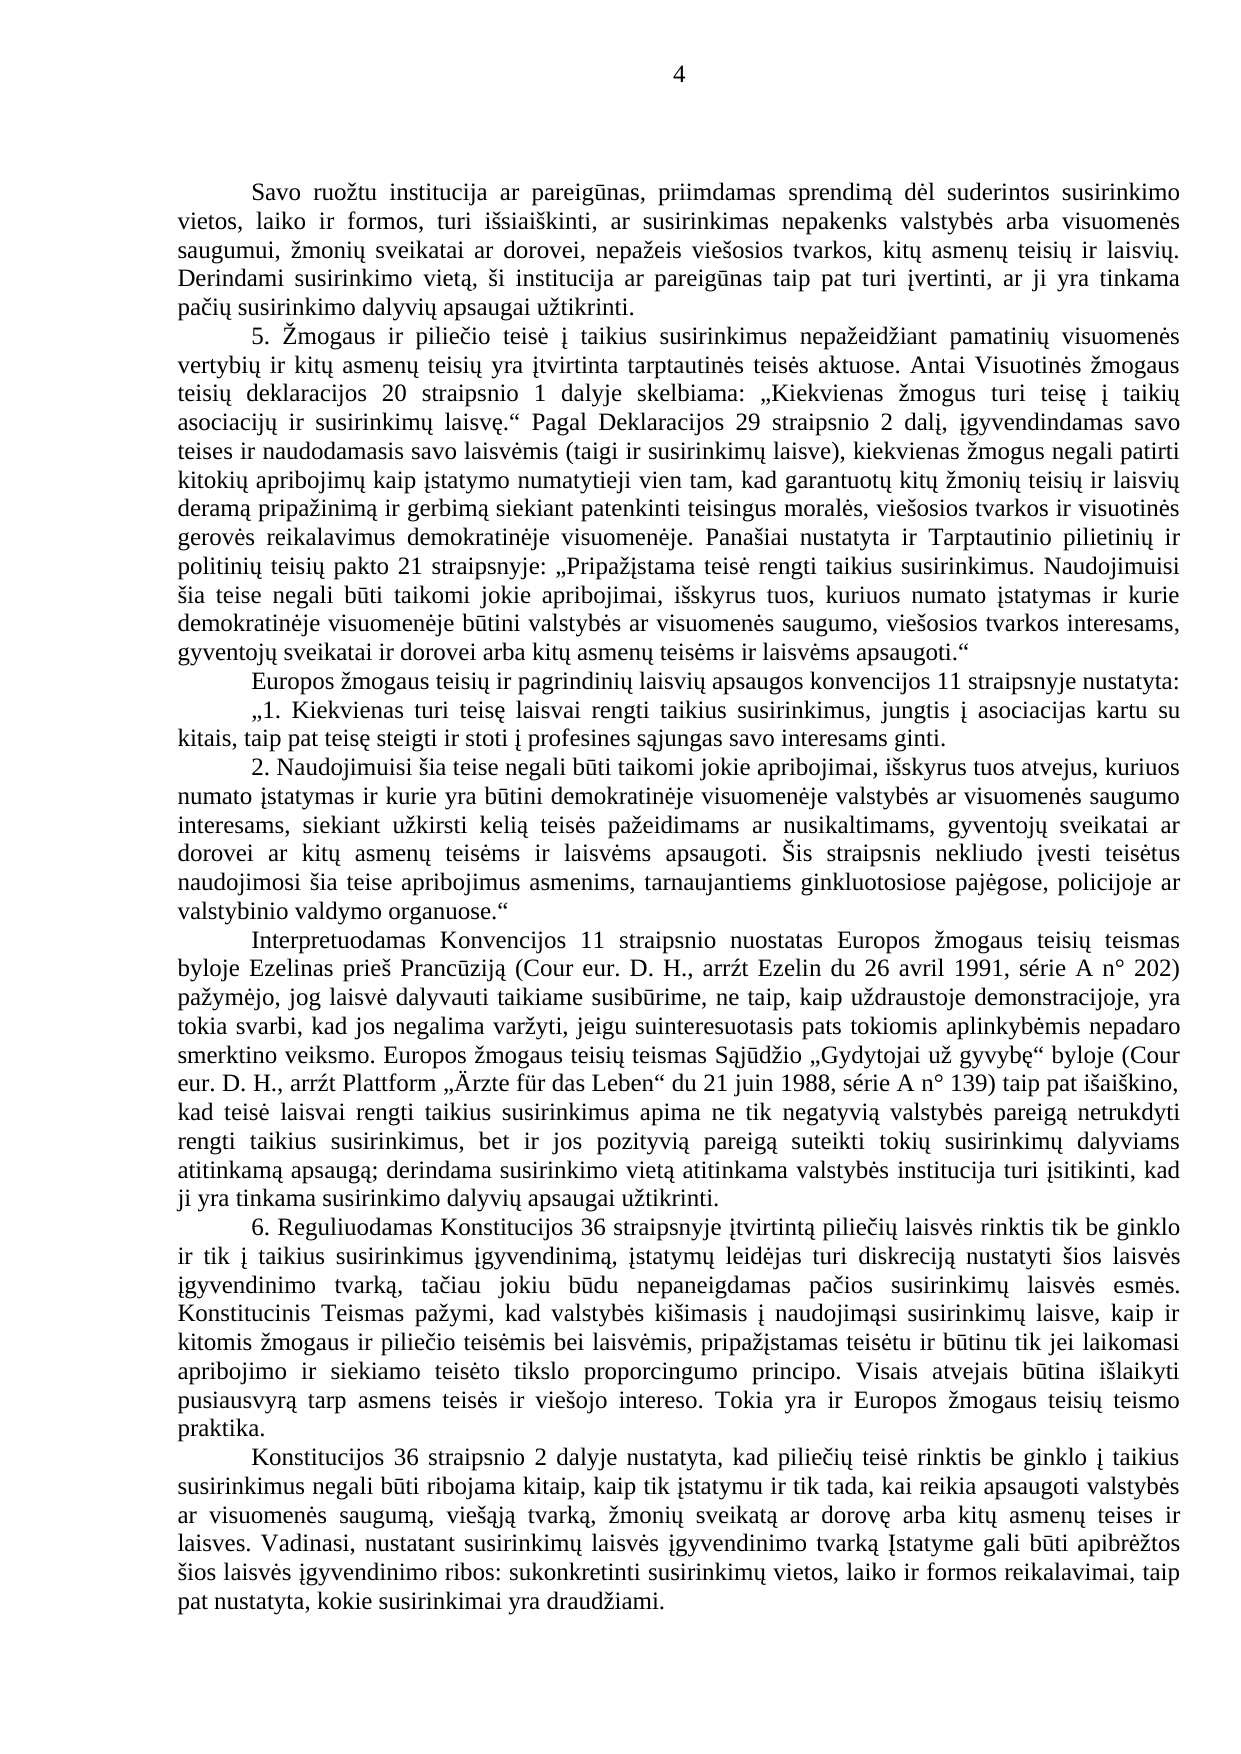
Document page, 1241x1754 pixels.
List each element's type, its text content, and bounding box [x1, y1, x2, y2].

text 2. Naudojimuisi šia teise negali būti taikomi jokie apribojimai, išskyrus tuos atvejus, kuriuos numato įstatymas ir kurie yra būtini demokratinėje visuomenėje valstybės ar visuomenės saugumo interesams, siekiant užkirsti kelią teisės pažeidimams ar nusikaltimams, gyventojų sveikatai ar dorovei ar kitų asmenų teisėms ir laisvėms apsaugoti. Šis straipsnis nekliudo įvesti teisėtus naudojimosi šia teise apribojimus asmenims, tarnaujantiems ginkluotosiose pajėgose, policijoje ar valstybinio valdymo organuose.“ [177, 752, 1181, 925]
text 5. Žmogaus ir piliečio teisė į taikius susirinkimus nepažeidžiant pamatinių visuomenės vertybių ir kitų asmenų teisių yra įtvirtinta tarptautinės teisės aktuose. Antai Visuotinės žmogaus teisių deklaracijos 20 straipsnio 1 dalyje skelbiama: „Kiekvienas žmogus turi teisę į taikių asociacijų ir susirinkimų laisvę.“ Pagal Deklaracijos 29 straipsnio 2 dalį, įgyvendindamas savo teises ir naudodamasis savo laisvėmis (taigi ir susirinkimų laisve), kiekvienas žmogus negali patirti kitokių apribojimų kaip įstatymo numatytieji vien tam, kad garantuotų kitų žmonių teisių ir laisvių deramą pripažinimą ir gerbimą siekiant patenkinti teisingus moralės, viešosios tvarkos ir visuotinės gerovės reikalavimus demokratinėje visuomenėje. Panašiai nustatyta ir Tarptautinio pilietinių ir politinių teisių pakto 21 straipsnyje: „Pripažįstama teisė rengti taikius susirinkimus. Naudojimuisi šia teise negali būti taikomi jokie apribojimai, išskyrus tuos, kuriuos numato įstatymas ir kurie demokratinėje visuomenėje būtini valstybės ar visuomenės saugumo, viešosios tvarkos interesams, gyventojų sveikatai ir dorovei arba kitų asmenų teisėms ir laisvėms apsaugoti.“ [177, 321, 1181, 666]
text Savo ruožtu institucija ar pareigūnas, priimdamas sprendimą dėl suderintos susirinkimo vietos, laiko ir formos, turi išsiaiškinti, ar susirinkimas nepakenks valstybės arba visuomenės saugumui, žmonių sveikatai ar dorovei, nepažeis viešosios tvarkos, kitų asmenų teisių ir laisvių. Derindami susirinkimo vietą, ši institucija ar pareigūnas taip pat turi įvertinti, ar ji yra tinkama pačių susirinkimo dalyvių apsaugai užtikrinti. [177, 177, 1181, 321]
text Europos žmogaus teisių ir pagrindinių laisvių apsaugos konvencijos 11 straipsnyje nustatyta: [177, 666, 1181, 695]
text „1. Kiekvienas turi teisę laisvai rengti taikius susirinkimus, jungtis į asociacijas kartu su kitais, taip pat teisę steigti ir stoti į profesines sąjungas savo interesams ginti. [177, 695, 1181, 752]
text 6. Reguliuodamas Konstitucijos 36 straipsnyje įtvirtintą piliečių laisvės rinktis tik be ginklo ir tik į taikius susirinkimus įgyvendinimą, įstatymų leidėjas turi diskreciją nustatyti šios laisvės įgyvendinimo tvarką, tačiau jokiu būdu nepaneigdamas pačios susirinkimų laisvės esmės. Konstitucinis Teismas pažymi, kad valstybės kišimasis į naudojimąsi susirinkimų laisve, kaip ir kitomis žmogaus ir piliečio teisėmis bei laisvėmis, pripažįstamas teisėtu ir būtinu tik jei laikomasi apribojimo ir siekiamo teisėto tikslo proporcingumo principo. Visais atvejais būtina išlaikyti pusiausvyrą tarp asmens teisės ir viešojo intereso. Tokia yra ir Europos žmogaus teisių teismo praktika. [177, 1212, 1181, 1442]
text Konstitucijos 36 straipsnio 2 dalyje nustatyta, kad piliečių teisė rinktis be ginklo į taikius susirinkimus negali būti ribojama kitaip, kaip tik įstatymu ir tik tada, kai reikia apsaugoti valstybės ar visuomenės saugumą, viešąją tvarką, žmonių sveikatą ar dorovę arba kitų asmenų teises ir laisves. Vadinasi, nustatant susirinkimų laisvės įgyvendinimo tvarką Įstatyme gali būti apibrėžtos šios laisvės įgyvendinimo ribos: sukonkretinti susirinkimų vietos, laiko ir formos reikalavimai, taip pat nustatyta, kokie susirinkimai yra draudžiami. [177, 1442, 1181, 1615]
text Interpretuodamas Konvencijos 11 straipsnio nuostatas Europos žmogaus teisių teismas byloje Ezelinas prieš Prancūziją (Cour eur. D. H., arrźt Ezelin du 26 avril 1991, série A n° 202) pažymėjo, jog laisvė dalyvauti taikiame susibūrime, ne taip, kaip uždraustoje demonstracijoje, yra tokia svarbi, kad jos negalima varžyti, jeigu suinteresuotasis pats tokiomis aplinkybėmis nepadaro smerktino veiksmo. Europos žmogaus teisių teismas Sąjūdžio „Gydytojai už gyvybę“ byloje (Cour eur. D. H., arrźt Plattform „Ärzte für das Leben“ du 21 juin 1988, série A n° 139) taip pat išaiškino, kad teisė laisvai rengti taikius susirinkimus apima ne tik negatyvią valstybės pareigą netrukdyti rengti taikius susirinkimus, bet ir jos pozityvią pareigą suteikti tokių susirinkimų dalyviams atitinkamą apsaugą; derindama susirinkimo vietą atitinkama valstybės institucija turi įsitikinti, kad ji yra tinkama susirinkimo dalyvių apsaugai užtikrinti. [177, 925, 1181, 1212]
